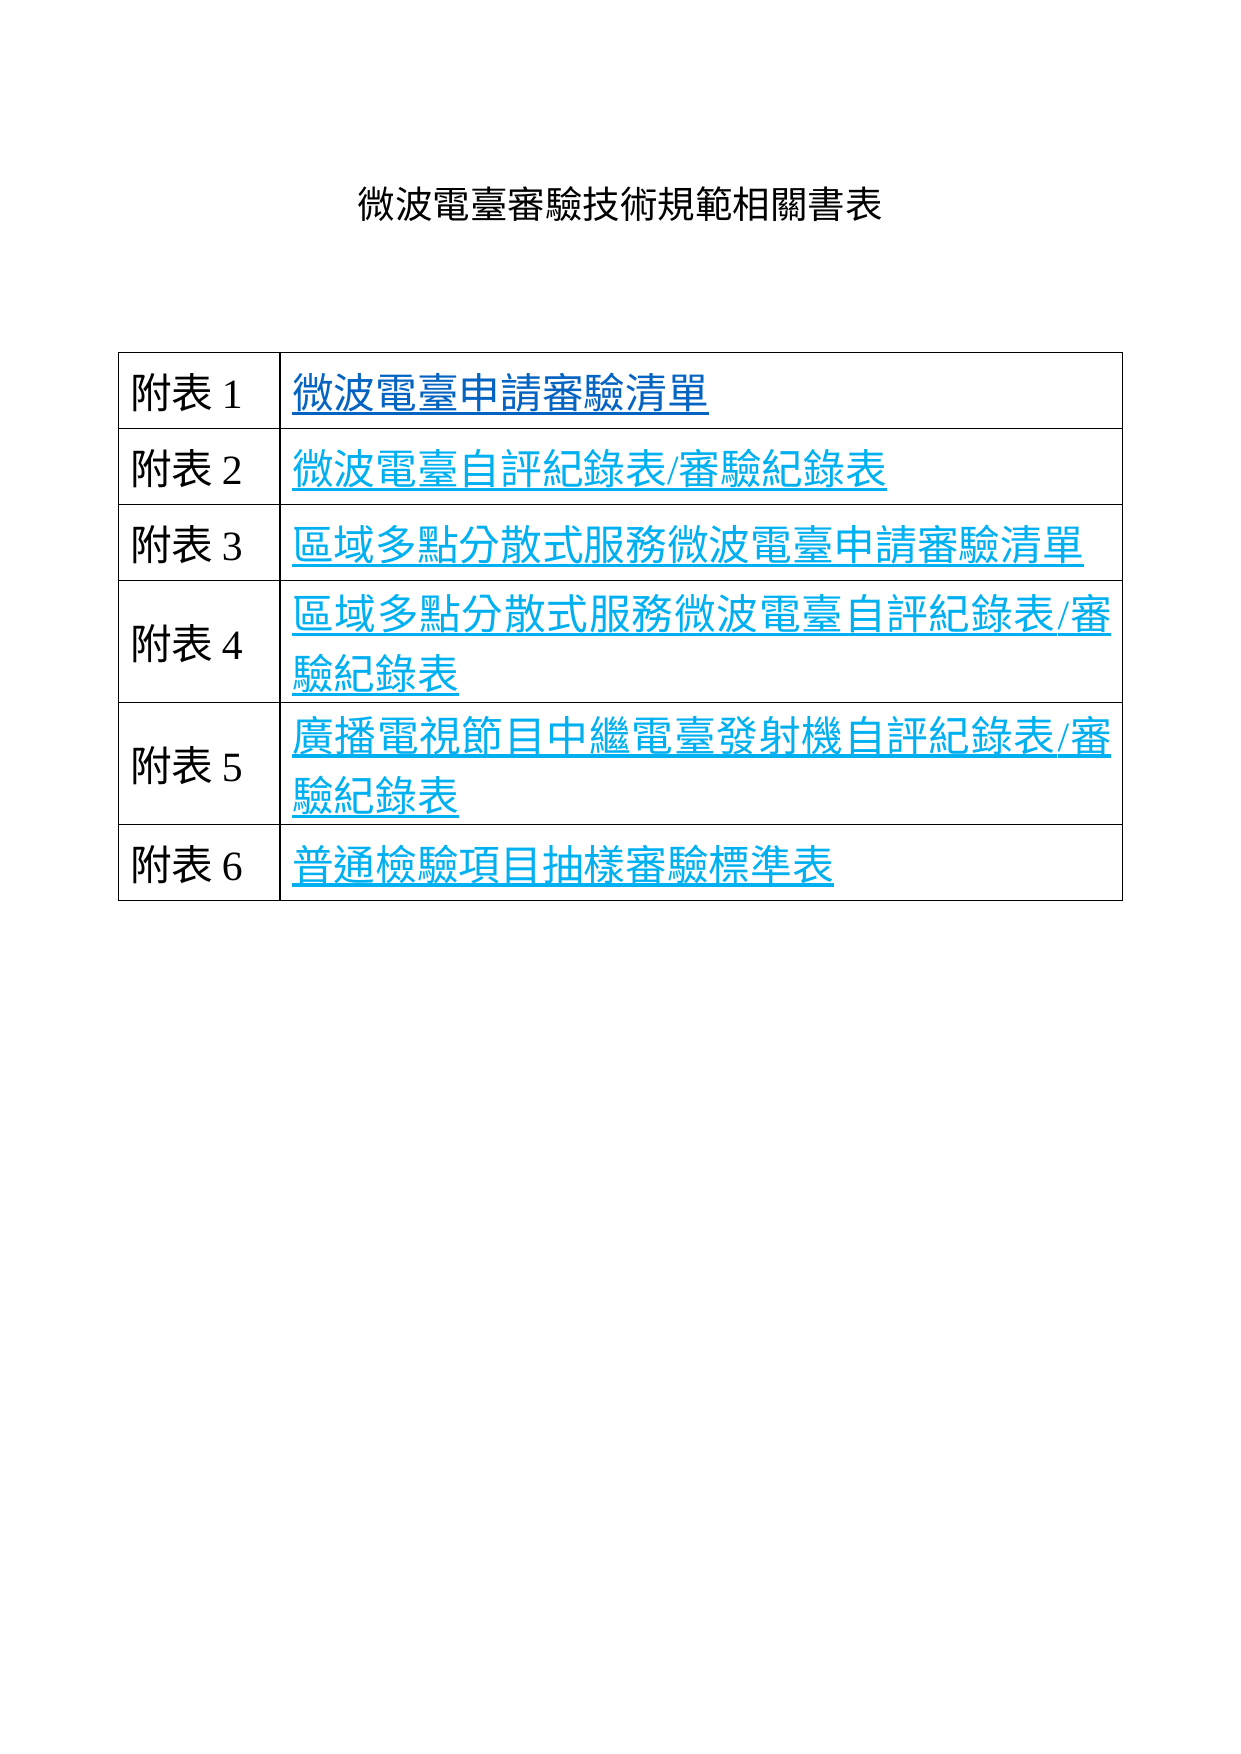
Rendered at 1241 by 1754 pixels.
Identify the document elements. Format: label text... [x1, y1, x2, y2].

table_cell 普通檢驗項目抽樣審驗標準表 [281, 825, 1122, 899]
table_cell 區域多點分散式服務微波電臺自評紀錄表/審驗紀錄表 [281, 581, 1122, 702]
table_cell 附表5 [119, 703, 279, 823]
table_cell 區域多點分散式服務微波電臺申請審驗清單 [281, 505, 1122, 580]
table_header 微波電臺申請審驗清單 [281, 353, 1122, 428]
text 微波電臺審驗技術規範相關書表 [118, 164, 1122, 239]
table_cell 微波電臺自評紀錄表/審驗紀錄表 [281, 429, 1122, 504]
table_header 附表1 [119, 353, 279, 428]
table_cell 附表4 [119, 581, 279, 702]
table_cell 廣播電視節目中繼電臺發射機自評紀錄表/審驗紀錄表 [281, 703, 1122, 823]
table_cell 附表3 [119, 505, 279, 580]
table_cell 附表6 [119, 825, 279, 899]
table_cell 附表2 [119, 429, 279, 504]
